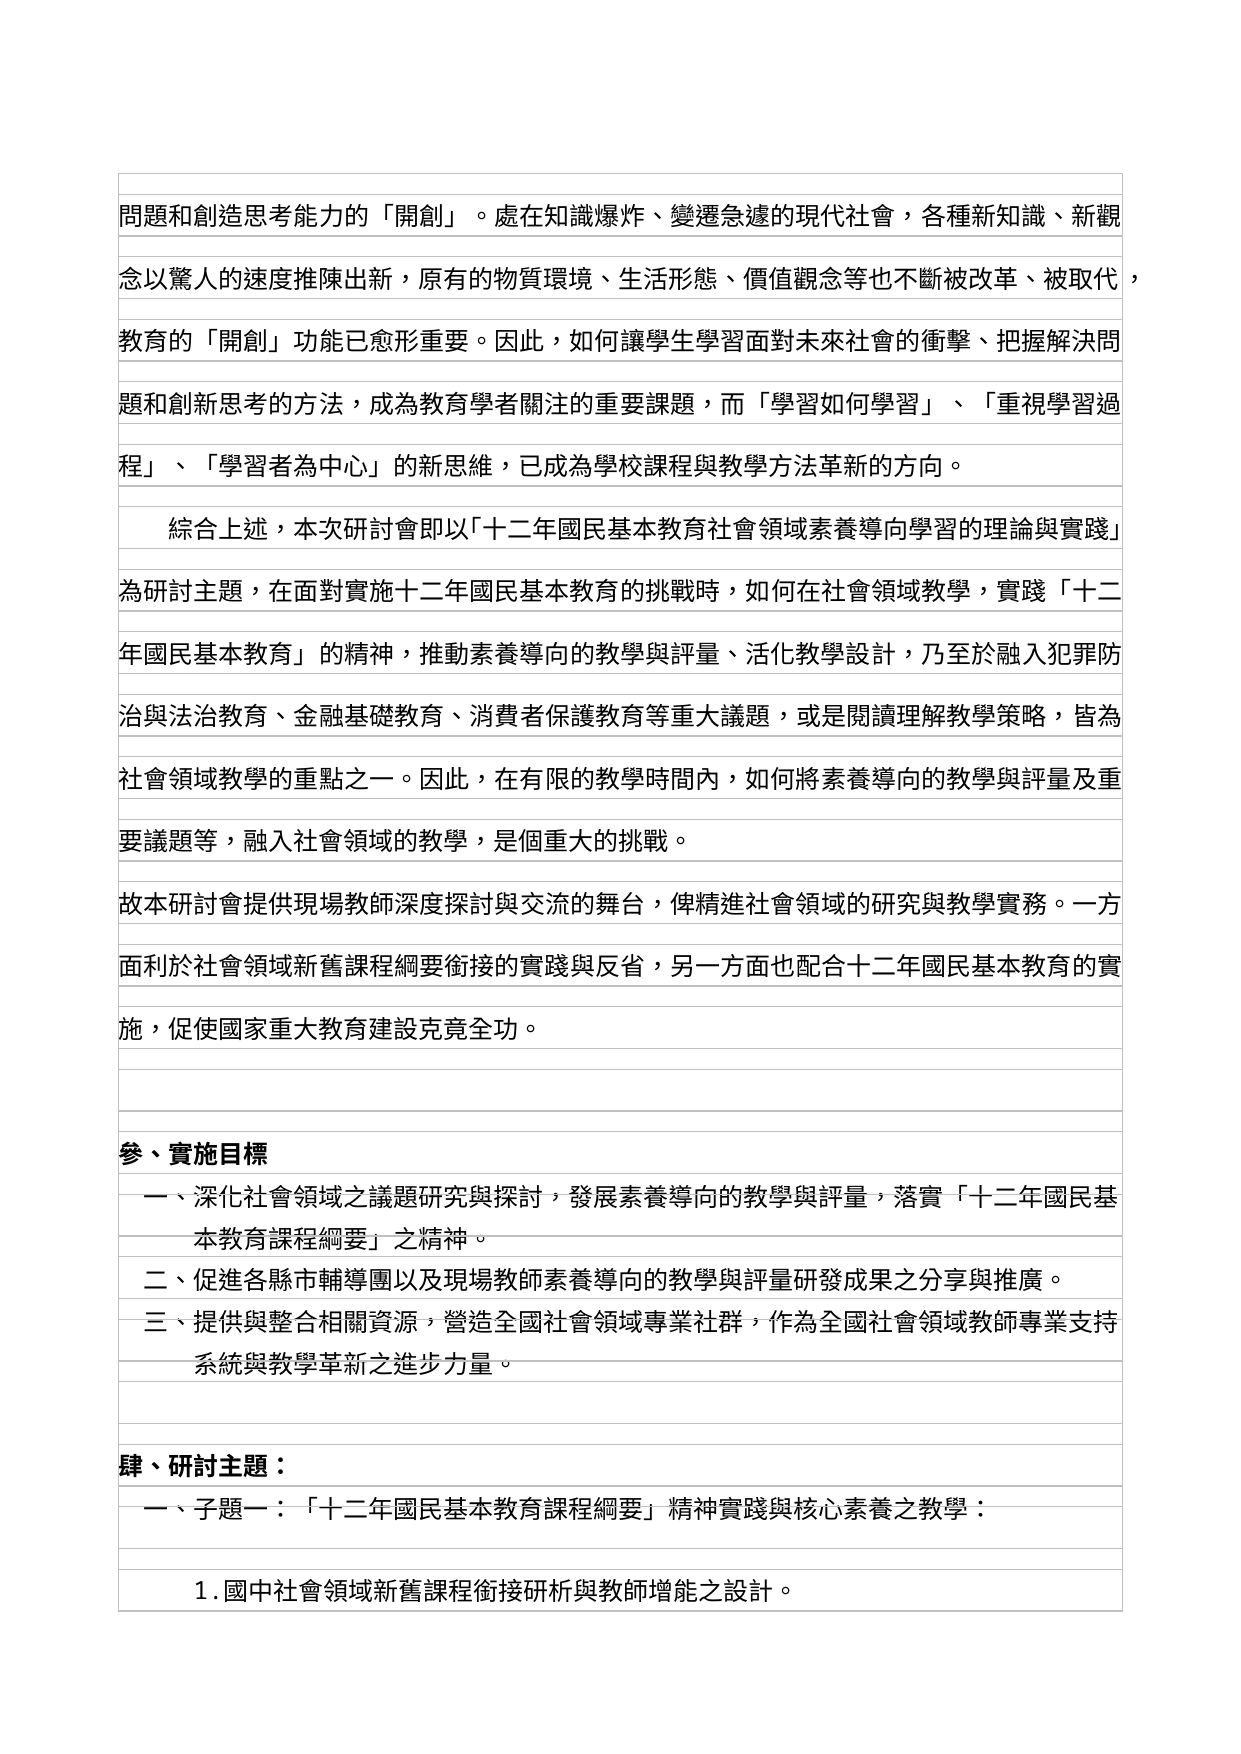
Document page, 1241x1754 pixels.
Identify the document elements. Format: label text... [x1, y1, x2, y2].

text [119, 924, 1122, 944]
text 二、促進各縣市輔導團以及現場教師素養導向的教學與評量研發成果之分享與推廣。 [143, 1257, 1122, 1298]
text 故本研討會提供現場教師深度探討與交流的舞台，俾精進社會領域的研究與教學實務。一方 [119, 882, 1122, 923]
text [119, 737, 1122, 756]
text 1.國中社會領域新舊課程銜接研析與教師增能之設計。 [193, 1570, 1122, 1610]
text [193, 1549, 1122, 1569]
text 一、子題一：「十二年國民基本教育課程綱要」精神實踐與核心素養之教學： [143, 1507, 1122, 1527]
text 根據上述內涵，鑑於傳統的學校教育，多偏重固定知識與事實的「傳遞」，較忽略解決問題和創造思考能力的「開創」。處在知識爆炸、變遷急遽的現代社會，各種新知識、新觀念以驚人的速度推陳出新，原有的物質環境、生活形態、價值觀念等也不斷被改革、被取代，教育的「開創」功能已愈形重要。因此，如何讓學生學習面對未來社會的衝擊、把握解決問題和創新思考的方法，成為教育學者關注的重要課題，而「學習如何學習」、「重視學習過程」、「學習者為中心」的新思維，已成為學校課程與教學方法革新的方向。 [119, 445, 1122, 485]
text 一、深化社會領域之議題研究與探討，發展素養導向的教學與評量，落實「十二年國民基本教育課程綱要」之精神。 [143, 1174, 1122, 1194]
text [119, 549, 1122, 569]
text 要議題等，融入社會領域的教學，是個重大的挑戰。 [119, 820, 1122, 860]
text [119, 487, 1122, 506]
text 一、深化社會領域之議題研究與探討，發展素養導向的教學與評量，落實「十二年國民基本教育課程綱要」之精神。 [143, 1237, 1122, 1256]
text 三、提供與整合相關資源，營造全國社會領域專業社群，作為全國社會領域教師專業支持系統與教學革新之進步力量。 [143, 1299, 1122, 1319]
text [119, 1424, 1122, 1444]
text 社會領域教學的重點之一。因此，在有限的教學時間內，如何將素養導向的教學與評量及重 [119, 757, 1122, 798]
text 施，促使國家重大教育建設克竟全功。 [119, 1007, 1122, 1048]
text 三、提供與整合相關資源，營造全國社會領域專業社群，作為全國社會領域教師專業支持系統與教學革新之進步力量。 [143, 1362, 1122, 1381]
text 根據上述內涵，鑑於傳統的學校教育，多偏重固定知識與事實的「傳遞」，較忽略解決問題和創造思考能力的「開創」。處在知識爆炸、變遷急遽的現代社會，各種新知識、新觀念以驚人的速度推陳出新，原有的物質環境、生活形態、價值觀念等也不斷被改革、被取代，教育的「開創」功能已愈形重要。因此，如何讓學生學習面對未來社會的衝擊、把握解決問題和創新思考的方法，成為教育學者關注的重要課題，而「學習如何學習」、「重視學習過程」、「學習者為中心」的新思維，已成為學校課程與教學方法革新的方向。 [119, 424, 1122, 444]
text 年國民基本教育」的精神，推動素養導向的教學與評量、活化教學設計，乃至於融入犯罪防 [119, 632, 1122, 673]
text 面利於社會領域新舊課程綱要銜接的實踐與反省，另一方面也配合十二年國民基本教育的實 [119, 945, 1122, 985]
text [119, 1112, 1122, 1131]
text 根據上述內涵，鑑於傳統的學校教育，多偏重固定知識與事實的「傳遞」，較忽略解決問題和創造思考能力的「開創」。處在知識爆炸、變遷急遽的現代社會，各種新知識、新觀念以驚人的速度推陳出新，原有的物質環境、生活形態、價值觀念等也不斷被改革、被取代，教育的「開創」功能已愈形重要。因此，如何讓學生學習面對未來社會的衝擊、把握解決問題和創新思考的方法，成為教育學者關注的重要課題，而「學習如何學習」、「重視學習過程」、「學習者為中心」的新思維，已成為學校課程與教學方法革新的方向。 [119, 237, 1122, 256]
text [119, 987, 1122, 1006]
text 根據上述內涵，鑑於傳統的學校教育，多偏重固定知識與事實的「傳遞」，較忽略解決問題和創造思考能力的「開創」。處在知識爆炸、變遷急遽的現代社會，各種新知識、新觀念以驚人的速度推陳出新，原有的物質環境、生活形態、價值觀念等也不斷被改革、被取代，教育的「開創」功能已愈形重要。因此，如何讓學生學習面對未來社會的衝擊、把握解決問題和創新思考的方法，成為教育學者關注的重要課題，而「學習如何學習」、「重視學習過程」、「學習者為中心」的新思維，已成為學校課程與教學方法革新的方向。 [119, 257, 1122, 298]
text 根據上述內涵，鑑於傳統的學校教育，多偏重固定知識與事實的「傳遞」，較忽略解決問題和創造思考能力的「開創」。處在知識爆炸、變遷急遽的現代社會，各種新知識、新觀念以驚人的速度推陳出新，原有的物質環境、生活形態、價值觀念等也不斷被改革、被取代，教育的「開創」功能已愈形重要。因此，如何讓學生學習面對未來社會的衝擊、把握解決問題和創新思考的方法，成為教育學者關注的重要課題，而「學習如何學習」、「重視學習過程」、「學習者為中心」的新思維，已成為學校課程與教學方法革新的方向。 [119, 320, 1122, 360]
text 綜合上述，本次研討會即以｢十二年國民基本教育社會領域素養導向學習的理論與實踐｣ [119, 507, 1122, 548]
text 三、提供與整合相關資源，營造全國社會領域專業社群，作為全國社會領域教師專業支持系統與教學革新之進步力量。 [143, 1320, 1122, 1360]
text 根據上述內涵，鑑於傳統的學校教育，多偏重固定知識與事實的「傳遞」，較忽略解決問題和創造思考能力的「開創」。處在知識爆炸、變遷急遽的現代社會，各種新知識、新觀念以驚人的速度推陳出新，原有的物質環境、生活形態、價值觀念等也不斷被改革、被取代，教育的「開創」功能已愈形重要。因此，如何讓學生學習面對未來社會的衝擊、把握解決問題和創新思考的方法，成為教育學者關注的重要課題，而「學習如何學習」、「重視學習過程」、「學習者為中心」的新思維，已成為學校課程與教學方法革新的方向。 [119, 299, 1122, 319]
text 參、實施目標 [119, 1132, 1122, 1173]
text 根據上述內涵，鑑於傳統的學校教育，多偏重固定知識與事實的「傳遞」，較忽略解決問題和創造思考能力的「開創」。處在知識爆炸、變遷急遽的現代社會，各種新知識、新觀念以驚人的速度推陳出新，原有的物質環境、生活形態、價值觀念等也不斷被改革、被取代，教育的「開創」功能已愈形重要。因此，如何讓學生學習面對未來社會的衝擊、把握解決問題和創新思考的方法，成為教育學者關注的重要課題，而「學習如何學習」、「重視學習過程」、「學習者為中心」的新思維，已成為學校課程與教學方法革新的方向。 [119, 362, 1122, 381]
text [119, 862, 1122, 881]
text 根據上述內涵，鑑於傳統的學校教育，多偏重固定知識與事實的「傳遞」，較忽略解決問題和創造思考能力的「開創」。處在知識爆炸、變遷急遽的現代社會，各種新知識、新觀念以驚人的速度推陳出新，原有的物質環境、生活形態、價值觀念等也不斷被改革、被取代，教育的「開創」功能已愈形重要。因此，如何讓學生學習面對未來社會的衝擊、把握解決問題和創新思考的方法，成為教育學者關注的重要課題，而「學習如何學習」、「重視學習過程」、「學習者為中心」的新思維，已成為學校課程與教學方法革新的方向。 [119, 174, 1122, 194]
text 一、子題一：「十二年國民基本教育課程綱要」精神實踐與核心素養之教學： [143, 1487, 1122, 1506]
text 治與法治教育、金融基礎教育、消費者保護教育等重大議題，或是閱讀理解教學策略，皆為 [119, 695, 1122, 735]
text [119, 612, 1122, 631]
text 根據上述內涵，鑑於傳統的學校教育，多偏重固定知識與事實的「傳遞」，較忽略解決問題和創造思考能力的「開創」。處在知識爆炸、變遷急遽的現代社會，各種新知識、新觀念以驚人的速度推陳出新，原有的物質環境、生活形態、價值觀念等也不斷被改革、被取代，教育的「開創」功能已愈形重要。因此，如何讓學生學習面對未來社會的衝擊、把握解決問題和創新思考的方法，成為教育學者關注的重要課題，而「學習如何學習」、「重視學習過程」、「學習者為中心」的新思維，已成為學校課程與教學方法革新的方向。 [119, 382, 1122, 423]
text 根據上述內涵，鑑於傳統的學校教育，多偏重固定知識與事實的「傳遞」，較忽略解決問題和創造思考能力的「開創」。處在知識爆炸、變遷急遽的現代社會，各種新知識、新觀念以驚人的速度推陳出新，原有的物質環境、生活形態、價值觀念等也不斷被改革、被取代，教育的「開創」功能已愈形重要。因此，如何讓學生學習面對未來社會的衝擊、把握解決問題和創新思考的方法，成為教育學者關注的重要課題，而「學習如何學習」、「重視學習過程」、「學習者為中心」的新思維，已成為學校課程與教學方法革新的方向。 [119, 195, 1122, 235]
text 肆、研討主題： [119, 1445, 1122, 1485]
text [119, 799, 1122, 819]
text [119, 674, 1122, 694]
text 一、深化社會領域之議題研究與探討，發展素養導向的教學與評量，落實「十二年國民基本教育課程綱要」之精神。 [143, 1195, 1122, 1235]
text 為研討主題，在面對實施十二年國民基本教育的挑戰時，如何在社會領域教學，實踐「十二 [119, 570, 1122, 610]
